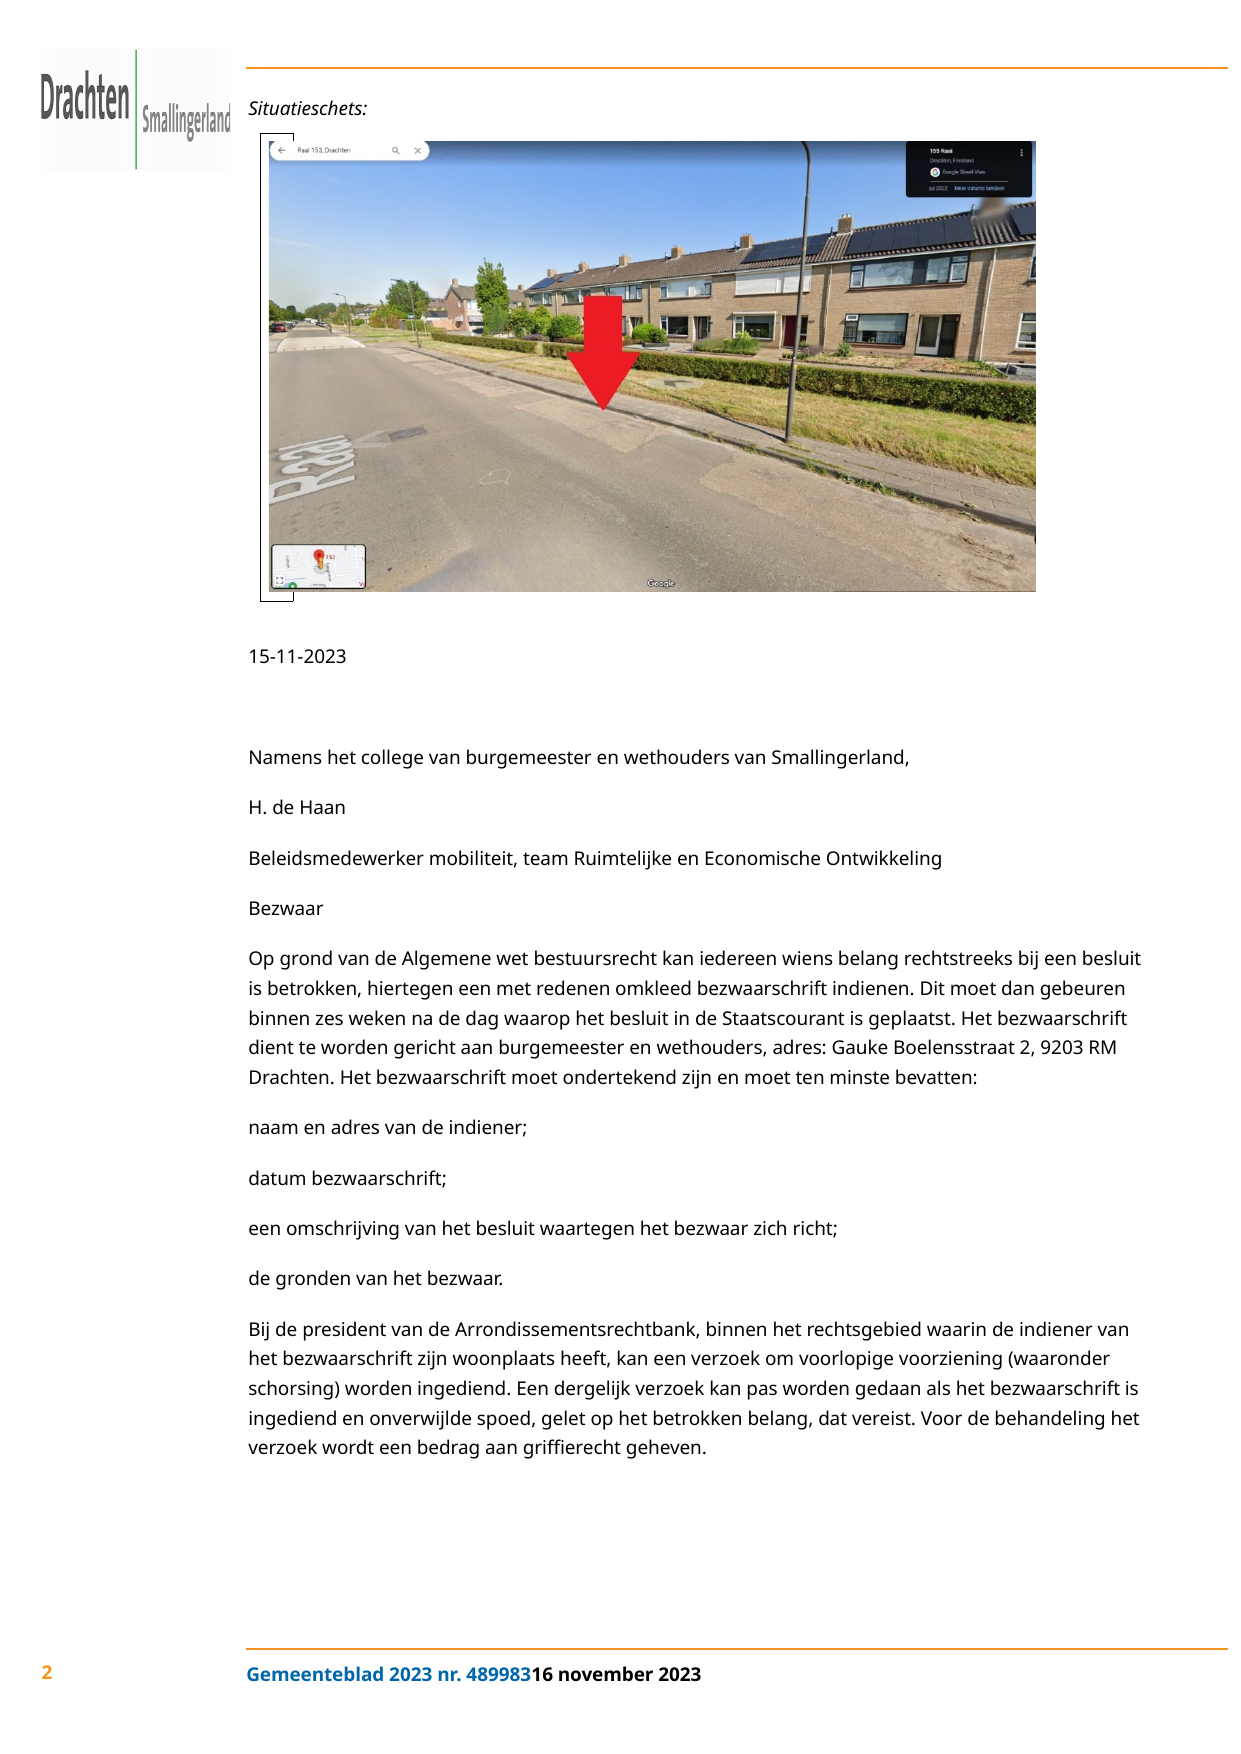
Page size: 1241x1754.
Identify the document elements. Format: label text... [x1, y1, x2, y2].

text naam en adres van de indiener; [248, 1114, 1152, 1140]
text Namens het college van burgemeester en wethouders van Smallingerland, [248, 744, 1152, 770]
text datum bezwaarschrift; [248, 1165, 1152, 1191]
text Beleidsmedewerker mobiliteit, team Ruimtelijke en Economische Ontwikkeling [248, 845, 1152, 871]
text Situatieschets: [248, 95, 1152, 121]
text Bezwaar [248, 895, 1152, 921]
text een omschrijving van het besluit waartegen het bezwaar zich richt; [248, 1215, 1152, 1241]
picture [268, 141, 1036, 592]
text 15-11-2023 [248, 643, 1152, 669]
text H. de Haan [248, 794, 1152, 820]
text de gronden van het bezwaar. [248, 1266, 1152, 1291]
picture [41, 47, 231, 172]
text Bij de president van de Arrondissementsrechtbank, binnen het rechtsgebied waarin de indiener van het bezwaarschrift zijn woonplaats heeft, kan een verzoek om voorlopige voorziening (waaronder schorsing) worden ingediend. Een dergelijk verzoek kan pas worden gedaan als het bezwaarschrift is ingediend en onverwijlde spoed, gelet op het betrokken belang, dat vereist. Voor de behandeling het verzoek wordt een bedrag aan griffierecht geheven. [248, 1316, 1152, 1460]
text Op grond van de Algemene wet bestuursrecht kan iedereen wiens belang rechtstreeks bij een besluit is betrokken, hiertegen een met redenen omkleed bezwaarschrift indienen. Dit moet dan gebeuren binnen zes weken na de dag waarop het besluit in de Staatscourant is geplaatst. Het bezwaarschrift dient te worden gericht aan burgemeester en wethouders, adres: Gauke Boelensstraat 2, 9203 RM Drachten. Het bezwaarschrift moet ondertekend zijn en moet ten minste bevatten: [248, 946, 1152, 1090]
